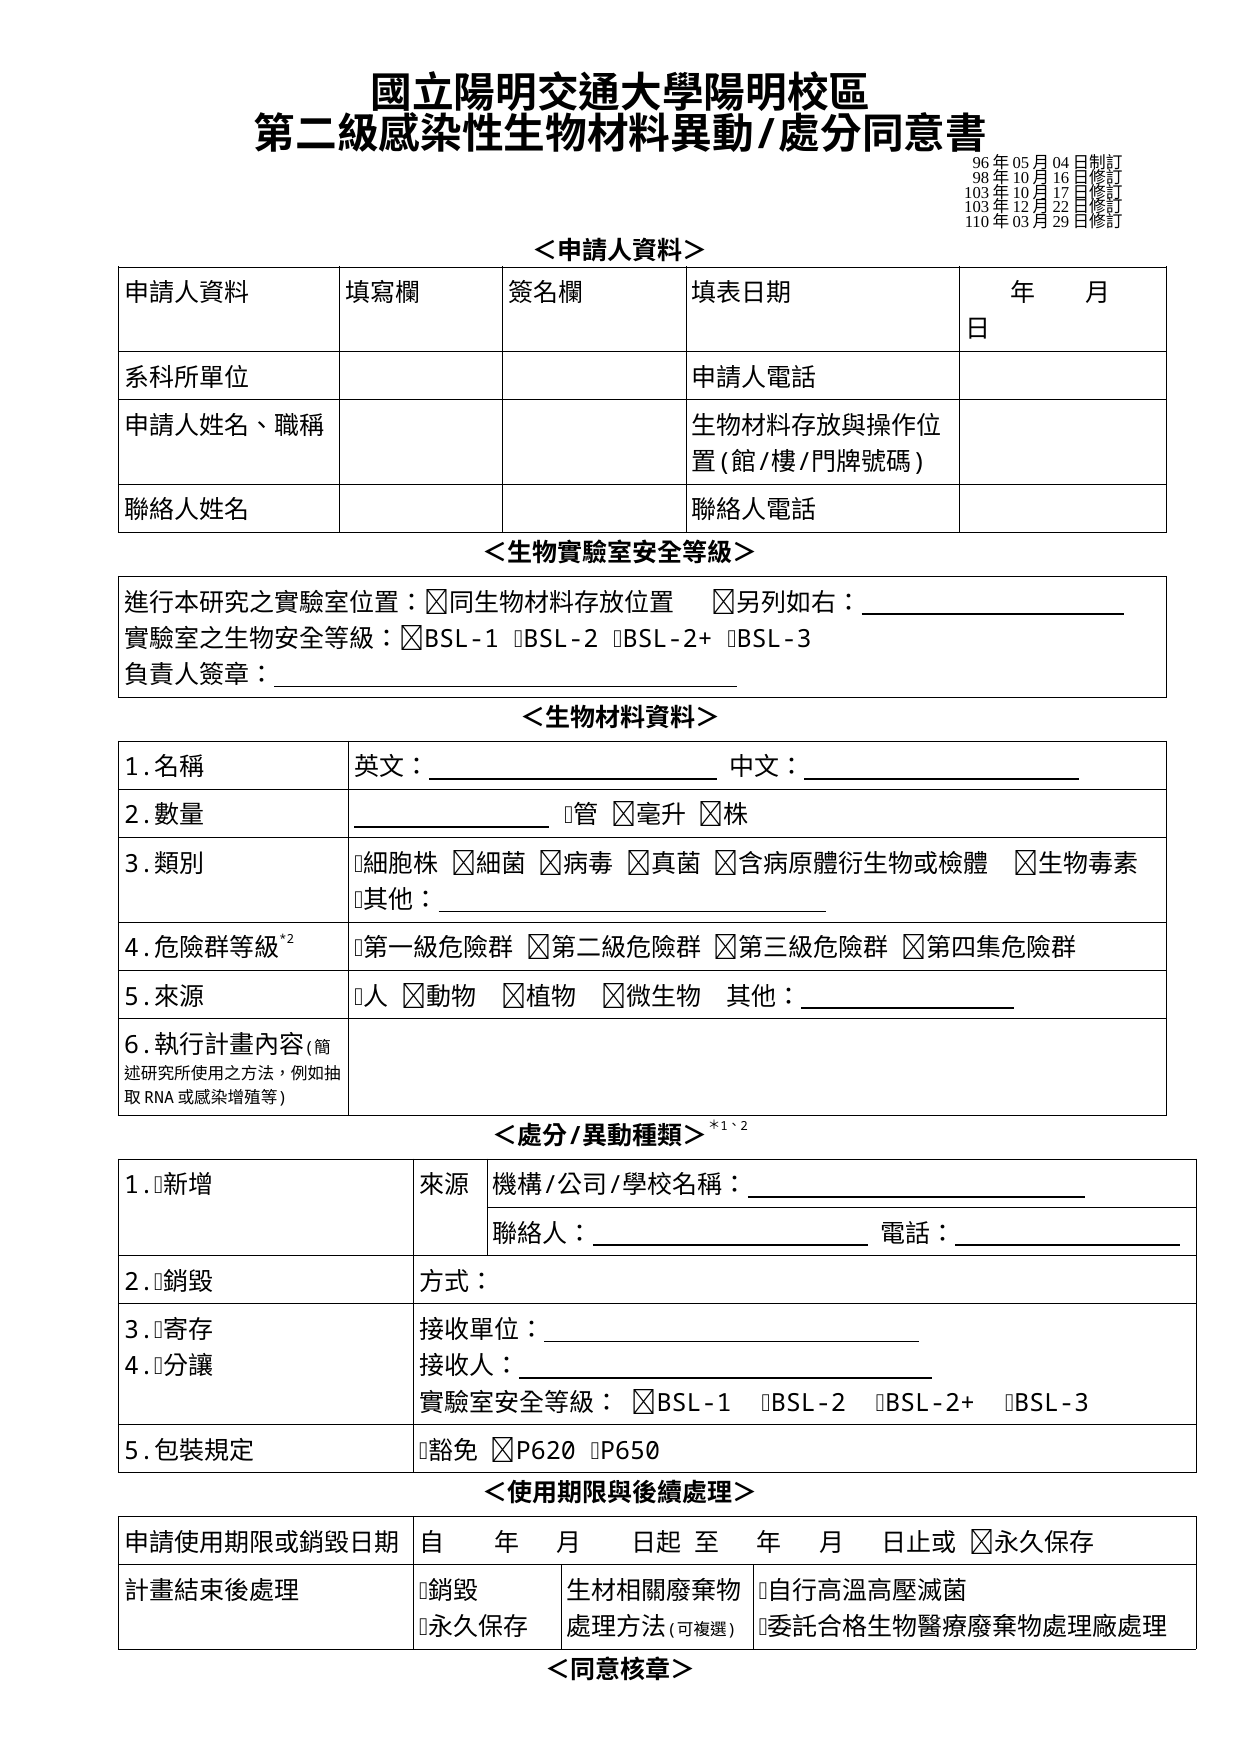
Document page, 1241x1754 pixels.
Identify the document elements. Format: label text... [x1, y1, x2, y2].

table_header 自 年 月 日起 至 年 月 日止或 永久保存 [414, 1517, 1196, 1564]
table_header 申請人資料 [119, 268, 339, 351]
table_cell 5.包裝規定 [119, 1425, 413, 1472]
text 103年10月17日修訂 [1093, 186, 1117, 201]
table_cell 生材相關廢棄物處理方法(可複選) [562, 1565, 753, 1649]
table_cell 豁免 P620 P650 [414, 1425, 1196, 1472]
table_cell [503, 485, 686, 532]
table_header 英文： 中文： [349, 742, 1166, 789]
text ＜處分/異動種類＞＊1、2 [118, 1116, 1122, 1151]
text ＜申請人資料＞ [118, 230, 1122, 266]
table_cell 聯絡人： 電話： [488, 1208, 1196, 1255]
table_cell 聯絡人姓名 [119, 485, 339, 532]
table_cell [340, 352, 502, 399]
table_cell 4.危險群等級*2 [119, 923, 348, 970]
table_cell 方式： [414, 1256, 1196, 1303]
text 110年03月29日修訂 [118, 216, 1122, 230]
table_cell [503, 352, 686, 399]
table_header 申請使用期限或銷毀日期 [119, 1517, 413, 1564]
table_cell 6.執行計畫內容(簡述研究所使用之方法，例如抽取RNA或感染增殖等) [119, 1019, 348, 1114]
table_cell 申請人姓名、職稱 [119, 400, 339, 484]
table_cell 生物材料存放與操作位置(館/樓/門牌號碼) [687, 400, 959, 484]
table_header 填寫欄 [340, 268, 502, 351]
table_cell 細胞株 細菌 病毒 真菌 含病原體衍生物或檢體 生物毒素 其他： [349, 838, 1166, 921]
table_cell [340, 400, 502, 484]
table_cell 聯絡人電話 [687, 485, 959, 532]
text 103年10月17日修訂 [118, 186, 1044, 201]
text 國立陽明交通大學陽明校區 [118, 77, 1122, 116]
table_cell 5.來源 [119, 971, 348, 1018]
text ＜生物材料資料＞ [118, 698, 1122, 733]
text 98年10月16日修訂 [118, 172, 1122, 186]
table_cell 2.銷毀 [119, 1256, 413, 1303]
table_cell 系科所單位 [119, 352, 339, 399]
table_header 年 月 日 [960, 268, 1166, 351]
table_cell 銷毀 永久保存 [414, 1565, 561, 1649]
text 103年10月17日修訂 [1045, 186, 1075, 201]
table_header 來源 [414, 1160, 487, 1255]
table_cell 接收單位： 接收人： 實驗室安全等級： BSL-1 BSL-2 BSL-2+ BSL-3 [414, 1304, 1196, 1424]
text ＜生物實驗室安全等級＞ [118, 533, 1122, 569]
table_cell [960, 352, 1166, 399]
text 96年05月04日制訂 [118, 157, 1122, 172]
text ＜使用期限與後續處理＞ [118, 1473, 1122, 1509]
table_cell 人 動物 植物 微生物 其他： [349, 971, 1166, 1018]
table_cell [960, 485, 1166, 532]
table_header 簽名欄 [503, 268, 686, 351]
table_cell 第一級危險群 第二級危險群 第三級危險群 第四集危險群 [349, 923, 1166, 970]
table_header 填表日期 [687, 268, 959, 351]
table_cell 3.寄存 4.分讓 [119, 1304, 413, 1424]
table_cell 申請人電話 [687, 352, 959, 399]
table_cell [340, 485, 502, 532]
table_header 機構/公司/學校名稱： [488, 1160, 1196, 1207]
text 103年12月22日修訂 [118, 201, 1122, 216]
text 第二級感染性生物材料異動/處分同意書 [118, 116, 1122, 157]
table_header 1.新增 [119, 1160, 413, 1255]
table_cell 計畫結束後處理 [119, 1565, 413, 1649]
table_cell [349, 1019, 1166, 1114]
table_cell 3.類別 [119, 838, 348, 921]
text ＜同意核章＞ [118, 1650, 1122, 1686]
table_header 1.名稱 [119, 742, 348, 789]
table_cell 管 毫升 株 [349, 790, 1166, 837]
table_header 進行本研究之實驗室位置：同生物材料存放位置 另列如右： 實驗室之生物安全等級：BSL-1 BSL-2 BSL-2+ BSL-3 負責人簽章： [119, 577, 1166, 697]
table_cell [503, 400, 686, 484]
table_cell [960, 400, 1166, 484]
table_cell 2.數量 [119, 790, 348, 837]
table_cell 自行高溫高壓滅菌 委託合格生物醫療廢棄物處理廠處理 [754, 1565, 1196, 1649]
